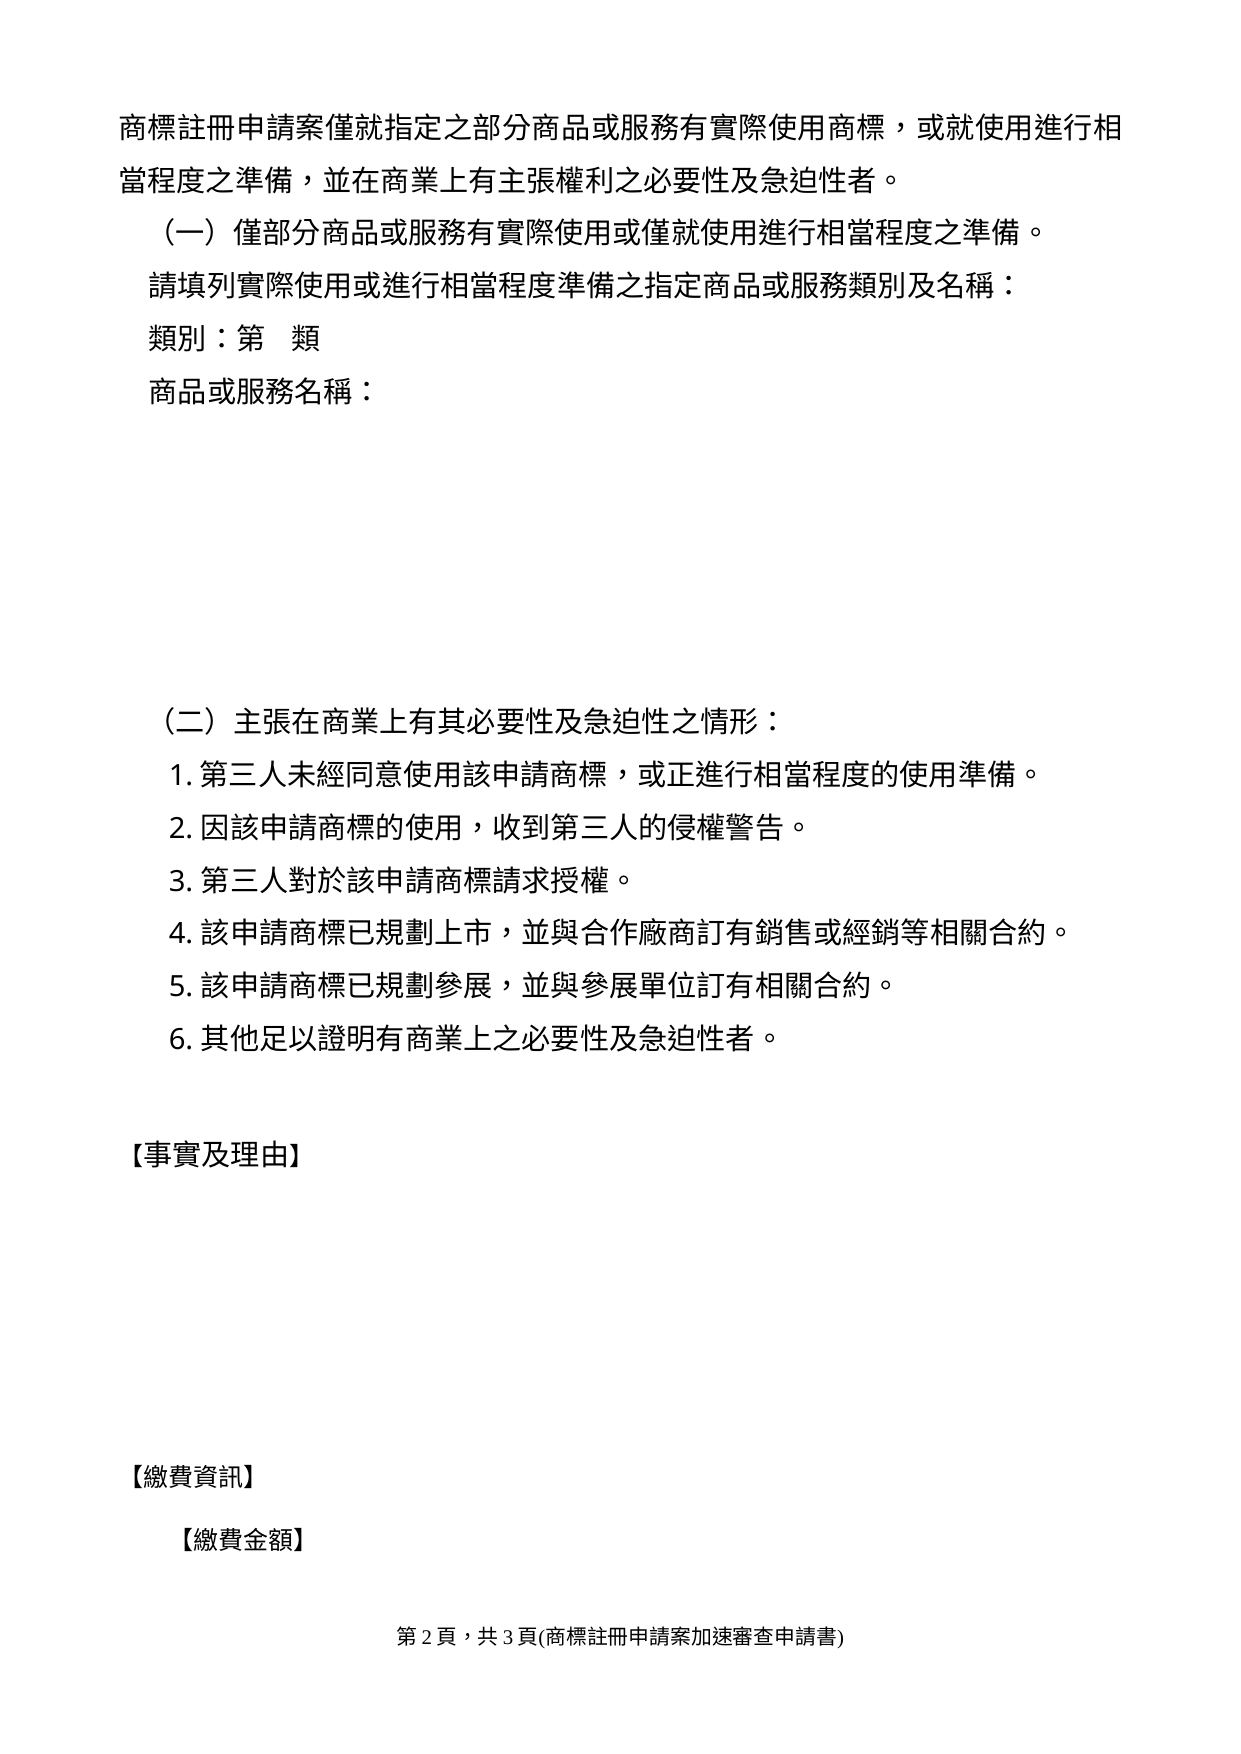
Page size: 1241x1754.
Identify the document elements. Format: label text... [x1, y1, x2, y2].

text 請填列實際使用或進行相當程度準備之指定商品或服務類別及名稱： [118, 263, 1125, 305]
text 1. 第三人未經同意使用該申請商標，或正進行相當程度的使用準備。 [118, 751, 1125, 794]
text 5. 該申請商標已規劃參展，並與參展單位訂有相關合約。 [118, 963, 1125, 1005]
text 4. 該申請商標已規劃上市，並與合作廠商訂有銷售或經銷等相關合約。 [118, 910, 1125, 952]
text 【繳費金額】 [118, 1497, 1122, 1559]
text 【事實及理由】 [118, 1131, 1125, 1174]
text （二）主張在商業上有其必要性及急迫性之情形： [118, 698, 1125, 741]
text 類別：第 類 [118, 316, 1125, 358]
text 商品或服務名稱： [118, 369, 1125, 411]
text 【繳費資訊】 [118, 1434, 1122, 1497]
text 3. 第三人對於該申請商標請求授權。 [118, 857, 1125, 899]
text 2. 因該申請商標的使用，收到第三人的侵權警告。 [118, 804, 1125, 847]
text 商標註冊申請案僅就指定之部分商品或服務有實際使用商標，或就使用進行相當程度之準備，並在商業上有主張權利之必要性及急迫性者。 [118, 104, 1125, 199]
text 6. 其他足以證明有商業上之必要性及急迫性者。 [118, 1016, 1125, 1058]
text （一）僅部分商品或服務有實際使用或僅就使用進行相當程度之準備。 [118, 210, 1125, 252]
